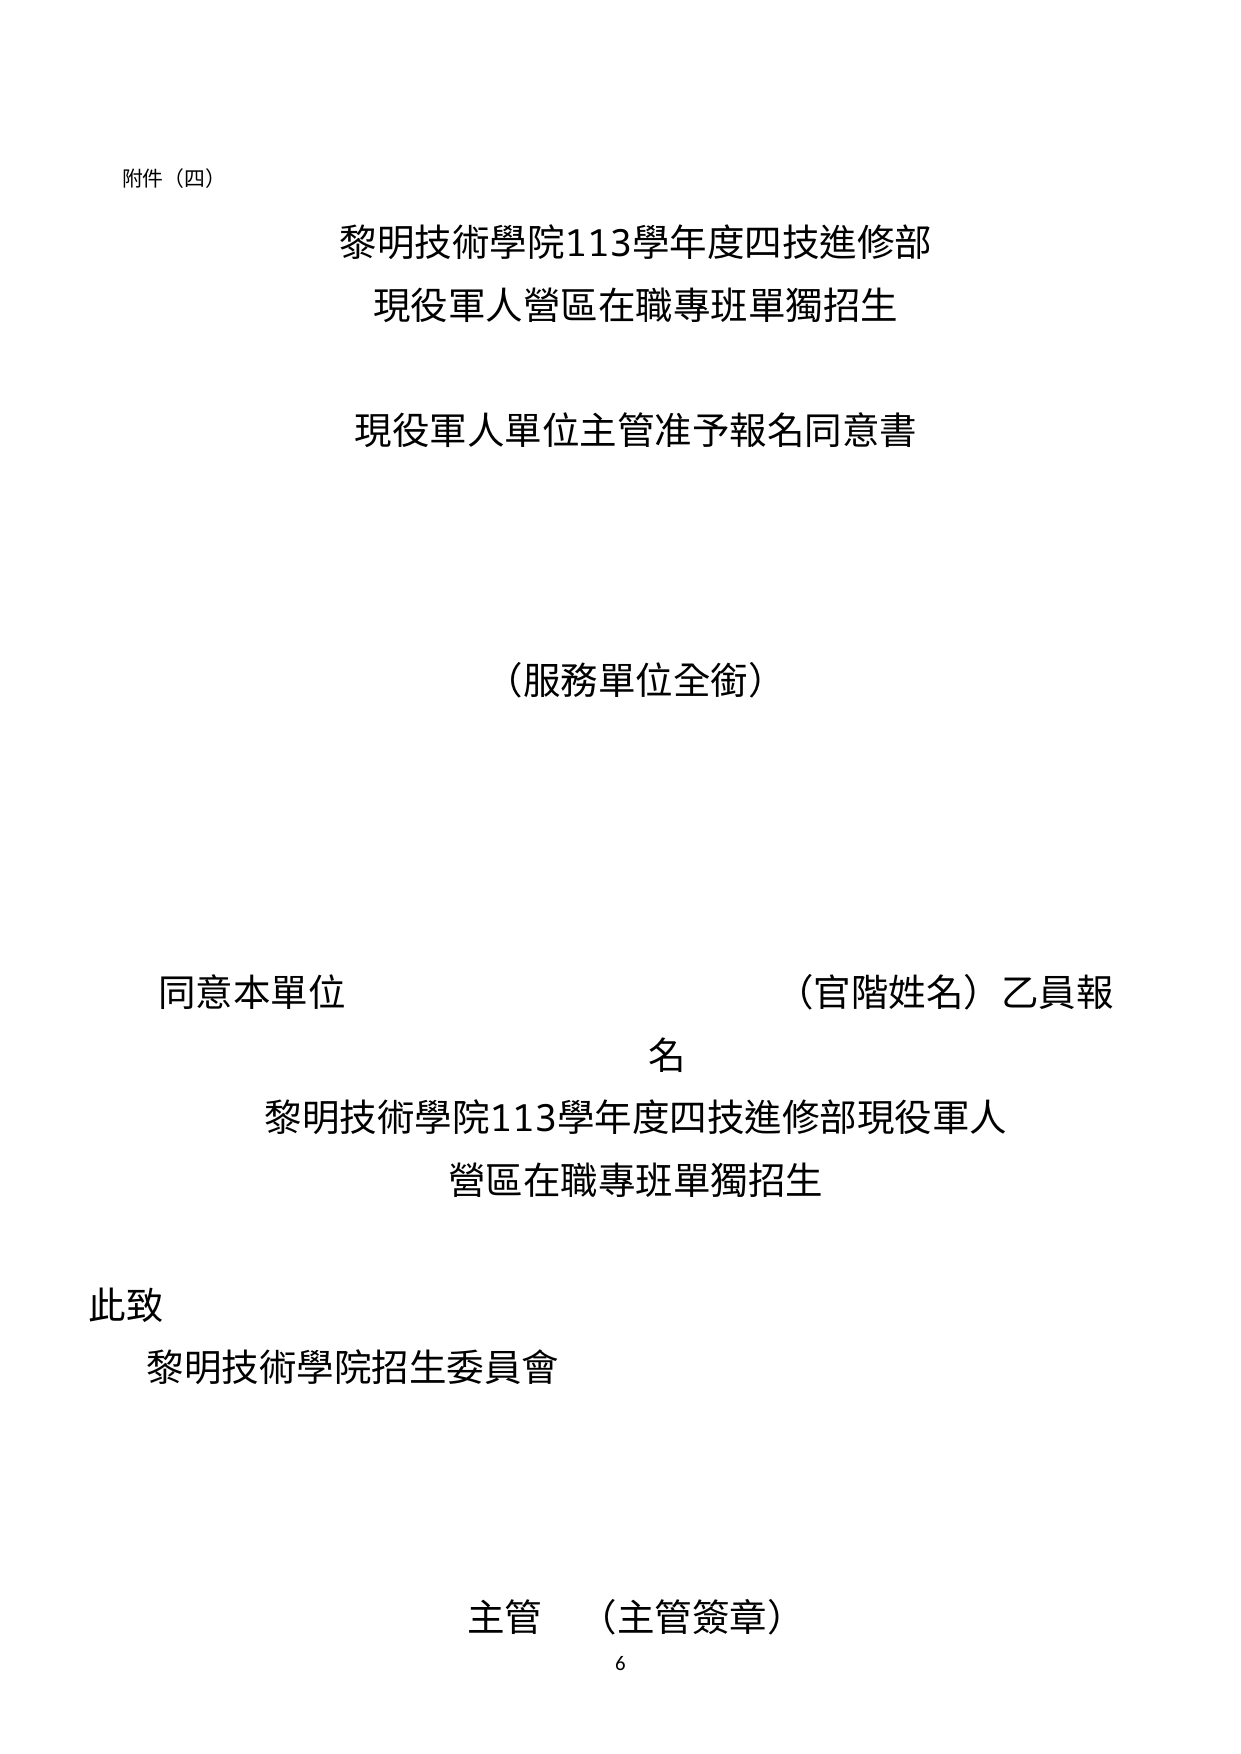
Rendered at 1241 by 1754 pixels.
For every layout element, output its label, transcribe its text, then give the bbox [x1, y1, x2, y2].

text 此致 [89, 1261, 1124, 1323]
text 現役軍人營區在職專班單獨招生 [147, 261, 1124, 323]
subtitle 附件（四） [122, 136, 1124, 198]
text 現役軍人單位主管准予報名同意書 [147, 386, 1124, 448]
text （服務單位全銜） [147, 636, 1124, 698]
text 黎明技術學院113學年度四技進修部現役軍人 [147, 1073, 1124, 1136]
text 營區在職專班單獨招生 [147, 1136, 1124, 1198]
text 同意本單位 （官階姓名）乙員報名 [147, 948, 1124, 1073]
text 黎明技術學院招生委員會 [147, 1323, 1124, 1386]
text 黎明技術學院113學年度四技進修部 [147, 198, 1124, 261]
text 主管 （主管簽章） [147, 1573, 1124, 1636]
